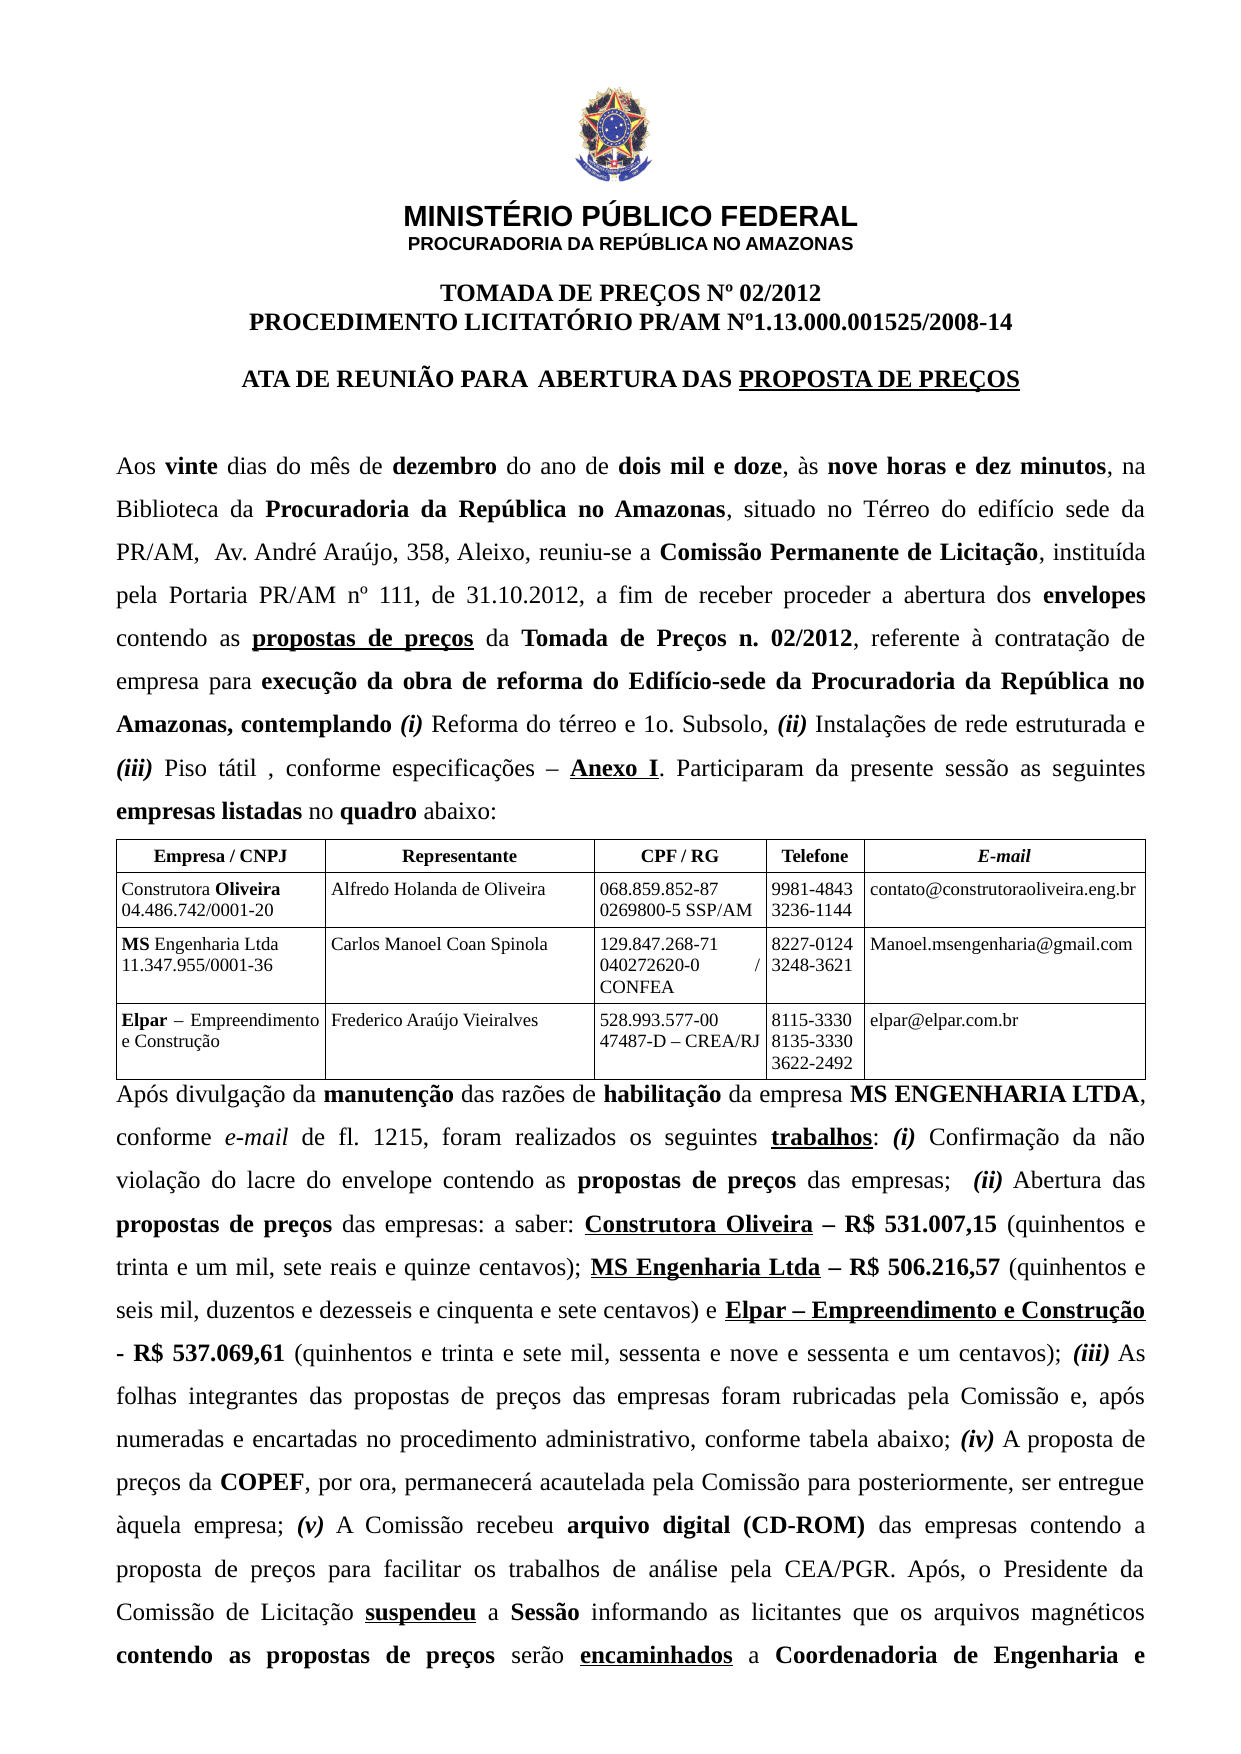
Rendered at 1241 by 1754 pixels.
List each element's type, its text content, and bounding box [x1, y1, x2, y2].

text MINISTÉRIO PÚBLICO FEDERAL [116, 199, 1146, 233]
table_cell contato@construtoraoliveira.eng.br [865, 873, 1145, 927]
table_header E-mail [865, 840, 1145, 872]
table_cell 068.859.852-87 0269800-5 SSP/AM [595, 873, 766, 927]
table_cell 8115-3330 8135-3330 3622-2492 [767, 1004, 864, 1079]
text TOMADA DE PREÇOS Nº 02/2012 [116, 278, 1146, 307]
table_cell MS Engenharia Ltda 11.347.955/0001-36 [117, 928, 325, 1003]
table_cell Frederico Araújo Vieiralves [326, 1004, 594, 1079]
table_cell elpar@elpar.com.br [865, 1004, 1145, 1079]
table_header Empresa / CNPJ [117, 840, 325, 872]
table_cell 528.993.577-00 47487-D – CREA/RJ [595, 1004, 766, 1079]
table_cell Construtora Oliveira 04.486.742/0001-20 [117, 873, 325, 927]
text PROCURADORIA DA REPÚBLICA NO AMAZONAS [116, 233, 1146, 254]
text Após divulgação da manutenção das razões de habilitação da empresa MS ENGENHARIA LTDA, conforme e-mail de fl. 1215, foram realizados os seguintes trabalhos: (i) Confirmação da não violação do lacre do envelope contendo as propostas de preços das empresas; (ii) Abertura das propostas de preços das empresas: a saber: Construtora Oliveira – R$ 531.007,15 (quinhentos e trinta e um mil, sete reais e quinze centavos); MS Engenharia Ltda – R$ 506.216,57 (quinhentos e seis mil, duzentos e dezesseis e cinquenta e sete centavos) e Elpar – Empreendimento e Construção - R$ 537.069,61 (quinhentos e trinta e sete mil, sessenta e nove e sessenta e um centavos); (iii) As folhas integrantes das propostas de preços das empresas foram rubricadas pela Comissão e, após numeradas e encartadas no procedimento administrativo, conforme tabela abaixo; (iv) A proposta de preços da COPEF, por ora, permanecerá acautelada pela Comissão para posteriormente, ser entregue àquela empresa; (v) A Comissão recebeu arquivo digital (CD-ROM) das empresas contendo a proposta de preços para facilitar os trabalhos de análise pela CEA/PGR. Após, o Presidente da Comissão de Licitação suspendeu a Sessão informando as licitantes que os arquivos magnéticos contendo as propostas de preços serão encaminhados a Coordenadoria de Engenharia e [116, 1080, 1146, 1669]
text ATA DE REUNIÃO PARA ABERTURA DAS PROPOSTA DE PREÇOS [116, 364, 1146, 393]
table_header Telefone [767, 840, 864, 872]
table_cell 129.847.268-71 040272620-0 / CONFEA [595, 928, 766, 1003]
table_cell 8227-0124 3248-3621 [767, 928, 864, 1003]
text PROCEDIMENTO LICITATÓRIO PR/AM Nº1.13.000.001525/2008-14 [116, 307, 1146, 336]
text Aos vinte dias do mês de dezembro do ano de dois mil e doze, às nove horas e dez minutos, na Biblioteca da Procuradoria da República no Amazonas, situado no Térreo do edifício sede da PR/AM, Av. André Araújo, 358, Aleixo, reuniu-se a Comissão Permanente de Licitação, instituída pela Portaria PR/AM nº 111, de 31.10.2012, a fim de receber proceder a abertura dos envelopes contendo as propostas de preços da Tomada de Preços n. 02/2012, referente à contratação de empresa para execução da obra de reforma do Edifício-sede da Procuradoria da República no Amazonas, contemplando (i) Reforma do térreo e 1o. Subsolo, (ii) Instalações de rede estruturada e (iii) Piso tátil , conforme especificações – Anexo I. Participaram da presente sessão as seguintes empresas listadas no quadro abaixo: [116, 451, 1146, 824]
table_cell 9981-4843 3236-1144 [767, 873, 864, 927]
table_cell Carlos Manoel Coan Spinola [326, 928, 594, 1003]
table_cell Alfredo Holanda de Oliveira [326, 873, 594, 927]
table_header Representante [326, 840, 594, 872]
table_cell Manoel.msengenharia@gmail.com [865, 928, 1145, 1003]
table_header CPF / RG [595, 840, 766, 872]
table_cell Elpar – Empreendimento e Construção [117, 1004, 325, 1079]
